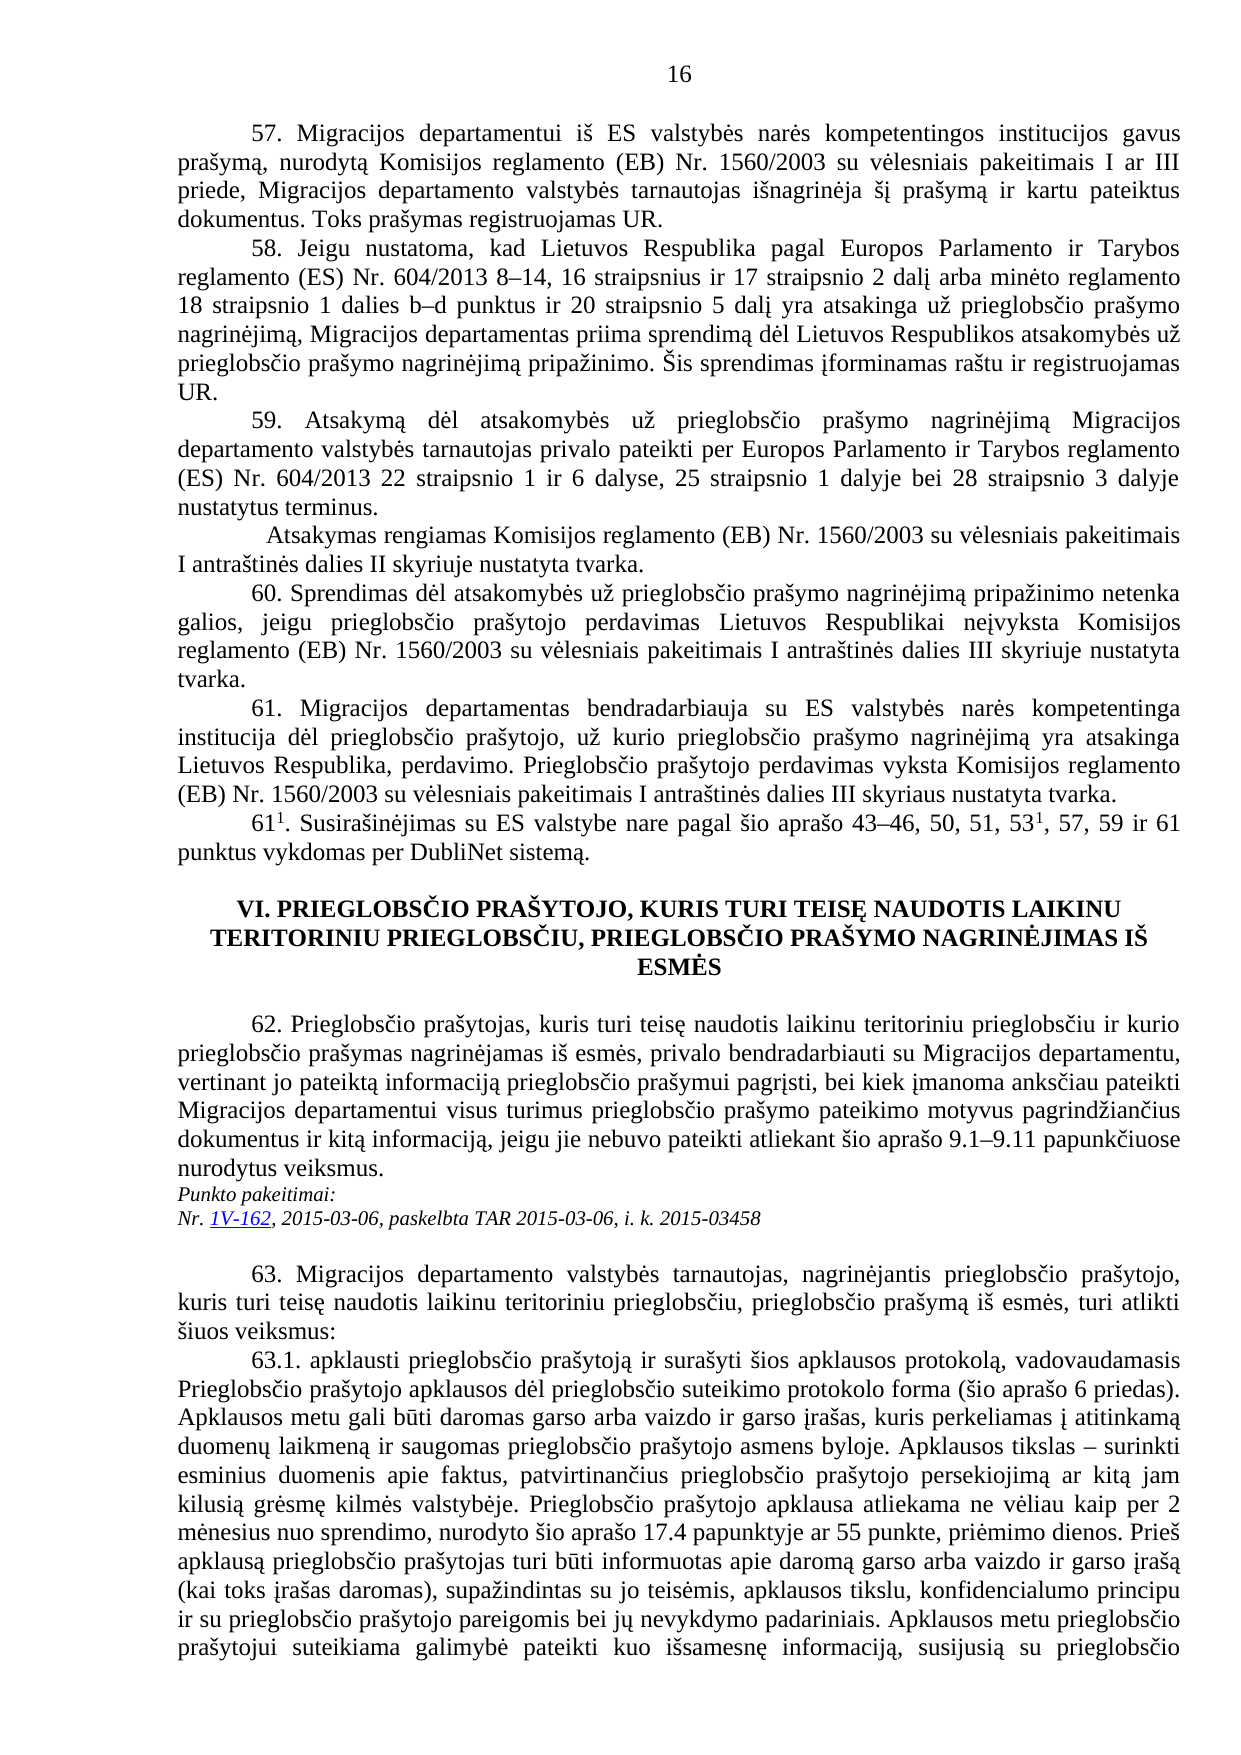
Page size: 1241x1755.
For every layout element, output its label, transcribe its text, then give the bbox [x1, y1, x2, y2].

text 58. Jeigu nustatoma, kad Lietuvos Respublika pagal Europos Parlamento ir Tarybos reglamento (ES) Nr. 604/2013 8–14, 16 straipsnius ir 17 straipsnio 2 dalį arba minėto reglamento 18 straipsnio 1 dalies b–d punktus ir 20 straipsnio 5 dalį yra atsakinga už prieglobsčio prašymo nagrinėjimą, Migracijos departamentas priima sprendimą dėl Lietuvos Respublikos atsakomybės už prieglobsčio prašymo nagrinėjimą pripažinimo. Šis sprendimas įforminamas raštu ir registruojamas UR. [177, 233, 1181, 406]
text 63.1. apklausti prieglobsčio prašytoją ir surašyti šios apklausos protokolą, vadovaudamasis Prieglobsčio prašytojo apklausos dėl prieglobsčio suteikimo protokolo forma (šio aprašo 6 priedas). Apklausos metu gali būti daromas garso arba vaizdo ir garso įrašas, kuris perkeliamas į atitinkamą duomenų laikmeną ir saugomas prieglobsčio prašytojo asmens byloje. Apklausos tikslas – surinkti esminius duomenis apie faktus, patvirtinančius prieglobsčio prašytojo persekiojimą ar kitą jam kilusią grėsmę kilmės valstybėje. Prieglobsčio prašytojo apklausa atliekama ne vėliau kaip per 2 mėnesius nuo sprendimo, nurodyto šio aprašo 17.4 papunktyje ar 55 punkte, priėmimo dienos. Prieš apklausą prieglobsčio prašytojas turi būti informuotas apie daromą garso arba vaizdo ir garso įrašą (kai toks įrašas daromas), supažindintas su jo teisėmis, apklausos tikslu, konfidencialumo principu ir su prieglobsčio prašytojo pareigomis bei jų nevykdymo padariniais. Apklausos metu prieglobsčio prašytojui suteikiama galimybė pateikti kuo išsamesnę informaciją, susijusią su prieglobsčio [177, 1345, 1181, 1661]
text 59. Atsakymą dėl atsakomybės už prieglobsčio prašymo nagrinėjimą Migracijos departamento valstybės tarnautojas privalo pateikti per Europos Parlamento ir Tarybos reglamento (ES) Nr. 604/2013 22 straipsnio 1 ir 6 dalyse, 25 straipsnio 1 dalyje bei 28 straipsnio 3 dalyje nustatytus terminus. [177, 406, 1181, 521]
text 57. Migracijos departamentui iš ES valstybės narės kompetentingos institucijos gavus prašymą, nurodytą Komisijos reglamento (EB) Nr. 1560/2003 su vėlesniais pakeitimais I ar III priede, Migracijos departamento valstybės tarnautojas išnagrinėja šį prašymą ir kartu pateiktus dokumentus. Toks prašymas registruojamas UR. [177, 118, 1181, 233]
text Nr. 1V-162, 2015-03-06, paskelbta TAR 2015-03-06, i. k. 2015-03458 [177, 1206, 1181, 1230]
text 63. Migracijos departamento valstybės tarnautojas, nagrinėjantis prieglobsčio prašytojo, kuris turi teisę naudotis laikinu teritoriniu prieglobsčiu, prieglobsčio prašymą iš esmės, turi atlikti šiuos veiksmus: [177, 1259, 1181, 1345]
text Atsakymas rengiamas Komisijos reglamento (EB) Nr. 1560/2003 su vėlesniais pakeitimais I antraštinės dalies II skyriuje nustatyta tvarka. [177, 521, 1181, 578]
text VI. PRIEGLOBSČIO PRAŠYTOJO, KURIS TURI TEISĘ NAUDOTIS LAIKINU TERITORINIU PRIEGLOBSČIU, PRIEGLOBSČIO PRAŠYMO NAGRINĖJIMAS IŠ ESMĖS [177, 894, 1181, 981]
text 61. Migracijos departamentas bendradarbiauja su ES valstybės narės kompetentinga institucija dėl prieglobsčio prašytojo, už kurio prieglobsčio prašymo nagrinėjimą yra atsakinga Lietuvos Respublika, perdavimo. Prieglobsčio prašytojo perdavimas vyksta Komisijos reglamento (EB) Nr. 1560/2003 su vėlesniais pakeitimais I antraštinės dalies III skyriaus nustatyta tvarka. [177, 693, 1181, 808]
text 60. Sprendimas dėl atsakomybės už prieglobsčio prašymo nagrinėjimą pripažinimo netenka galios, jeigu prieglobsčio prašytojo perdavimas Lietuvos Respublikai neįvyksta Komisijos reglamento (EB) Nr. 1560/2003 su vėlesniais pakeitimais I antraštinės dalies III skyriuje nustatyta tvarka. [177, 578, 1181, 693]
text Punkto pakeitimai: [177, 1182, 1181, 1206]
text 611. Susirašinėjimas su ES valstybe nare pagal šio aprašo 43–46, 50, 51, 531, 57, 59 ir 61 punktus vykdomas per DubliNet sistemą. [177, 808, 1181, 866]
text 62. Prieglobsčio prašytojas, kuris turi teisę naudotis laikinu teritoriniu prieglobsčiu ir kurio prieglobsčio prašymas nagrinėjamas iš esmės, privalo bendradarbiauti su Migracijos departamentu, vertinant jo pateiktą informaciją prieglobsčio prašymui pagrįsti, bei kiek įmanoma anksčiau pateikti Migracijos departamentui visus turimus prieglobsčio prašymo pateikimo motyvus pagrindžiančius dokumentus ir kitą informaciją, jeigu jie nebuvo pateikti atliekant šio aprašo 9.1–9.11 papunkčiuose nurodytus veiksmus. [177, 1009, 1181, 1182]
